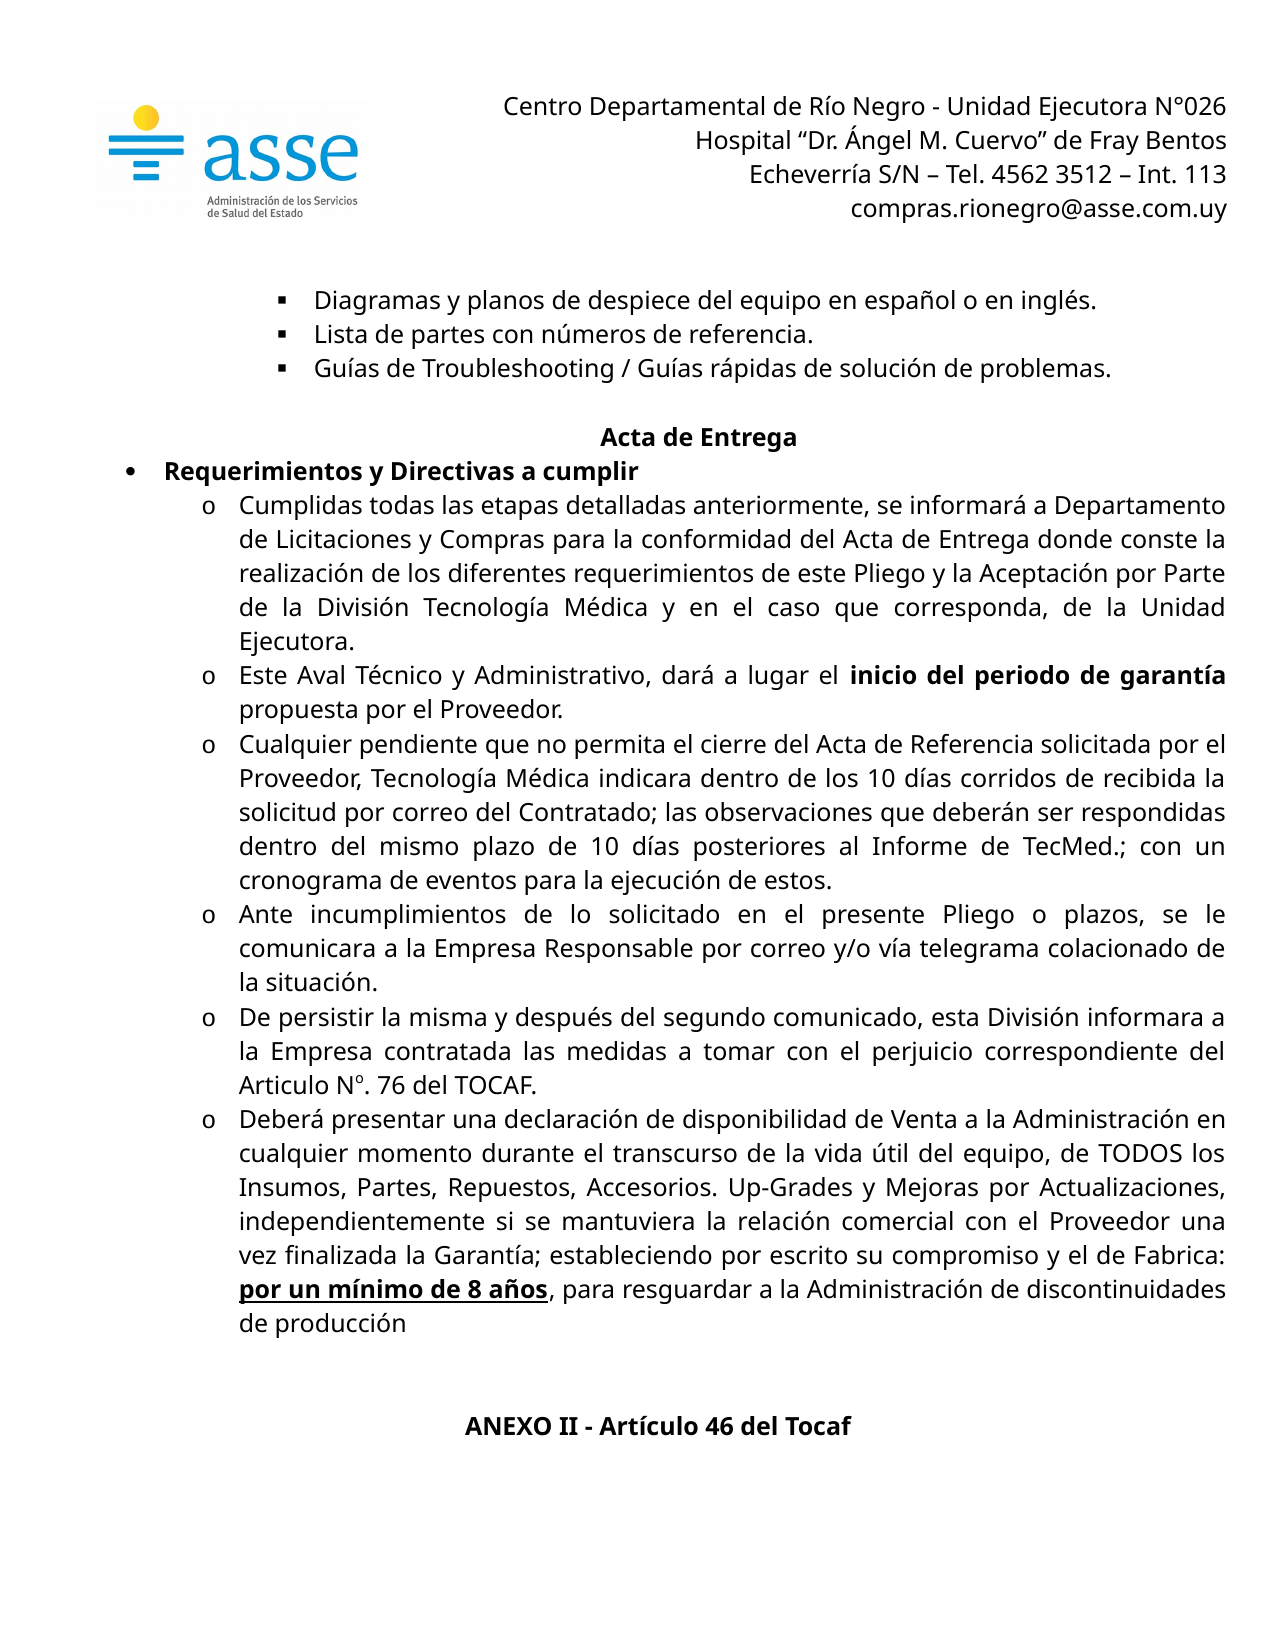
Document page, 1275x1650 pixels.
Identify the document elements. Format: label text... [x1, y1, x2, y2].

list Cumplidas todas las etapas detalladas anteriormente, se informará a Departamento de Licitaciones y Compras para la conformidad del Acta de Entrega donde conste la realización de los diferentes requerimientos de este Pliego y la Aceptación por Parte de la División Tecnología Médica y en el caso que corresponda, de la Unidad Ejecutora. [201, 487, 1227, 658]
list Cualquier pendiente que no permita el cierre del Acta de Referencia solicitada por el Proveedor, Tecnología Médica indicara dentro de los 10 días corridos de recibida la solicitud por correo del Contratado; las observaciones que deberán ser respondidas dentro del mismo plazo de 10 días posteriores al Informe de TecMed.; con un cronograma de eventos para la ejecución de estos. [201, 726, 1227, 897]
list Guías de Troubleshooting / Guías rápidas de solución de problemas. [276, 351, 1227, 385]
list Diagramas y planos de despiece del equipo en español o en inglés. [276, 283, 1227, 317]
list Lista de partes con números de referencia. [276, 317, 1227, 351]
list Este Aval Técnico y Administrativo, dará a lugar el inicio del periodo de garantía propuesta por el Proveedor. [201, 658, 1227, 726]
text Acta de Entrega [126, 419, 1227, 453]
list Ante incumplimientos de lo solicitado en el presente Pliego o plazos, se le comunicara a la Empresa Responsable por correo y/o vía telegrama colacionado de la situación. [201, 897, 1227, 999]
list Requerimientos y Directivas a cumplir [126, 453, 1227, 487]
picture [94, 100, 370, 220]
list De persistir la misma y después del segundo comunicado, esta División informara a la Empresa contratada las medidas a tomar con el perjuicio correspondiente del Articulo No. 76 del TOCAF. [201, 999, 1227, 1102]
list Deberá presentar una declaración de disponibilidad de Venta a la Administración en cualquier momento durante el transcurso de la vida útil del equipo, de TODOS los Insumos, Partes, Repuestos, Accesorios. Up-Grades y Mejoras por Actualizaciones, independientemente si se mantuviera la relación comercial con el Proveedor una vez finalizada la Garantía; estableciendo por escrito su compromiso y el de Fabrica: por un mínimo de 8 años, para resguardar a la Administración de discontinuidades de producción [201, 1102, 1227, 1340]
text ANEXO II - Artículo 46 del Tocaf [88, 1408, 1227, 1442]
